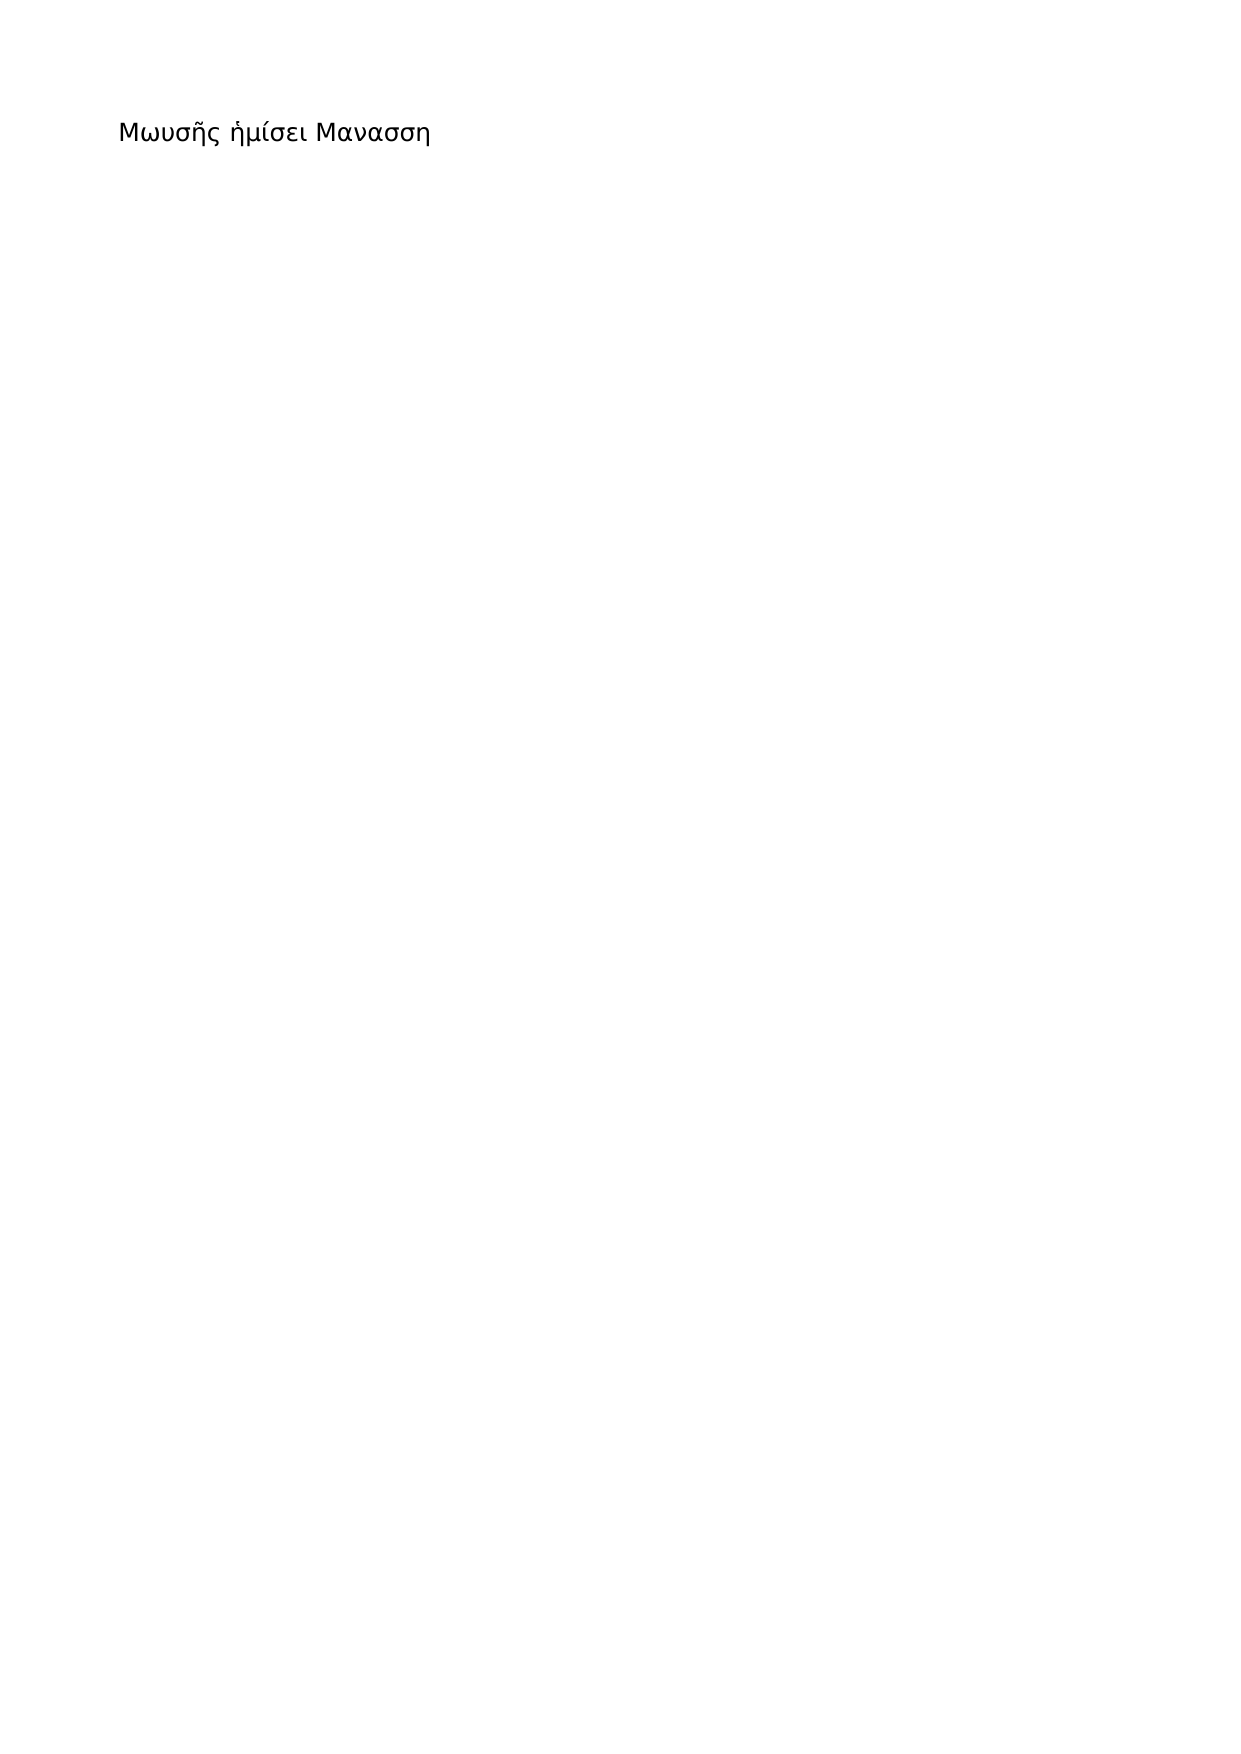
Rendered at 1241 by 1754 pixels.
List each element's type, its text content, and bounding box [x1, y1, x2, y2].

text Μωυσῆς ἡμίσει Μανασση [118, 118, 1122, 147]
